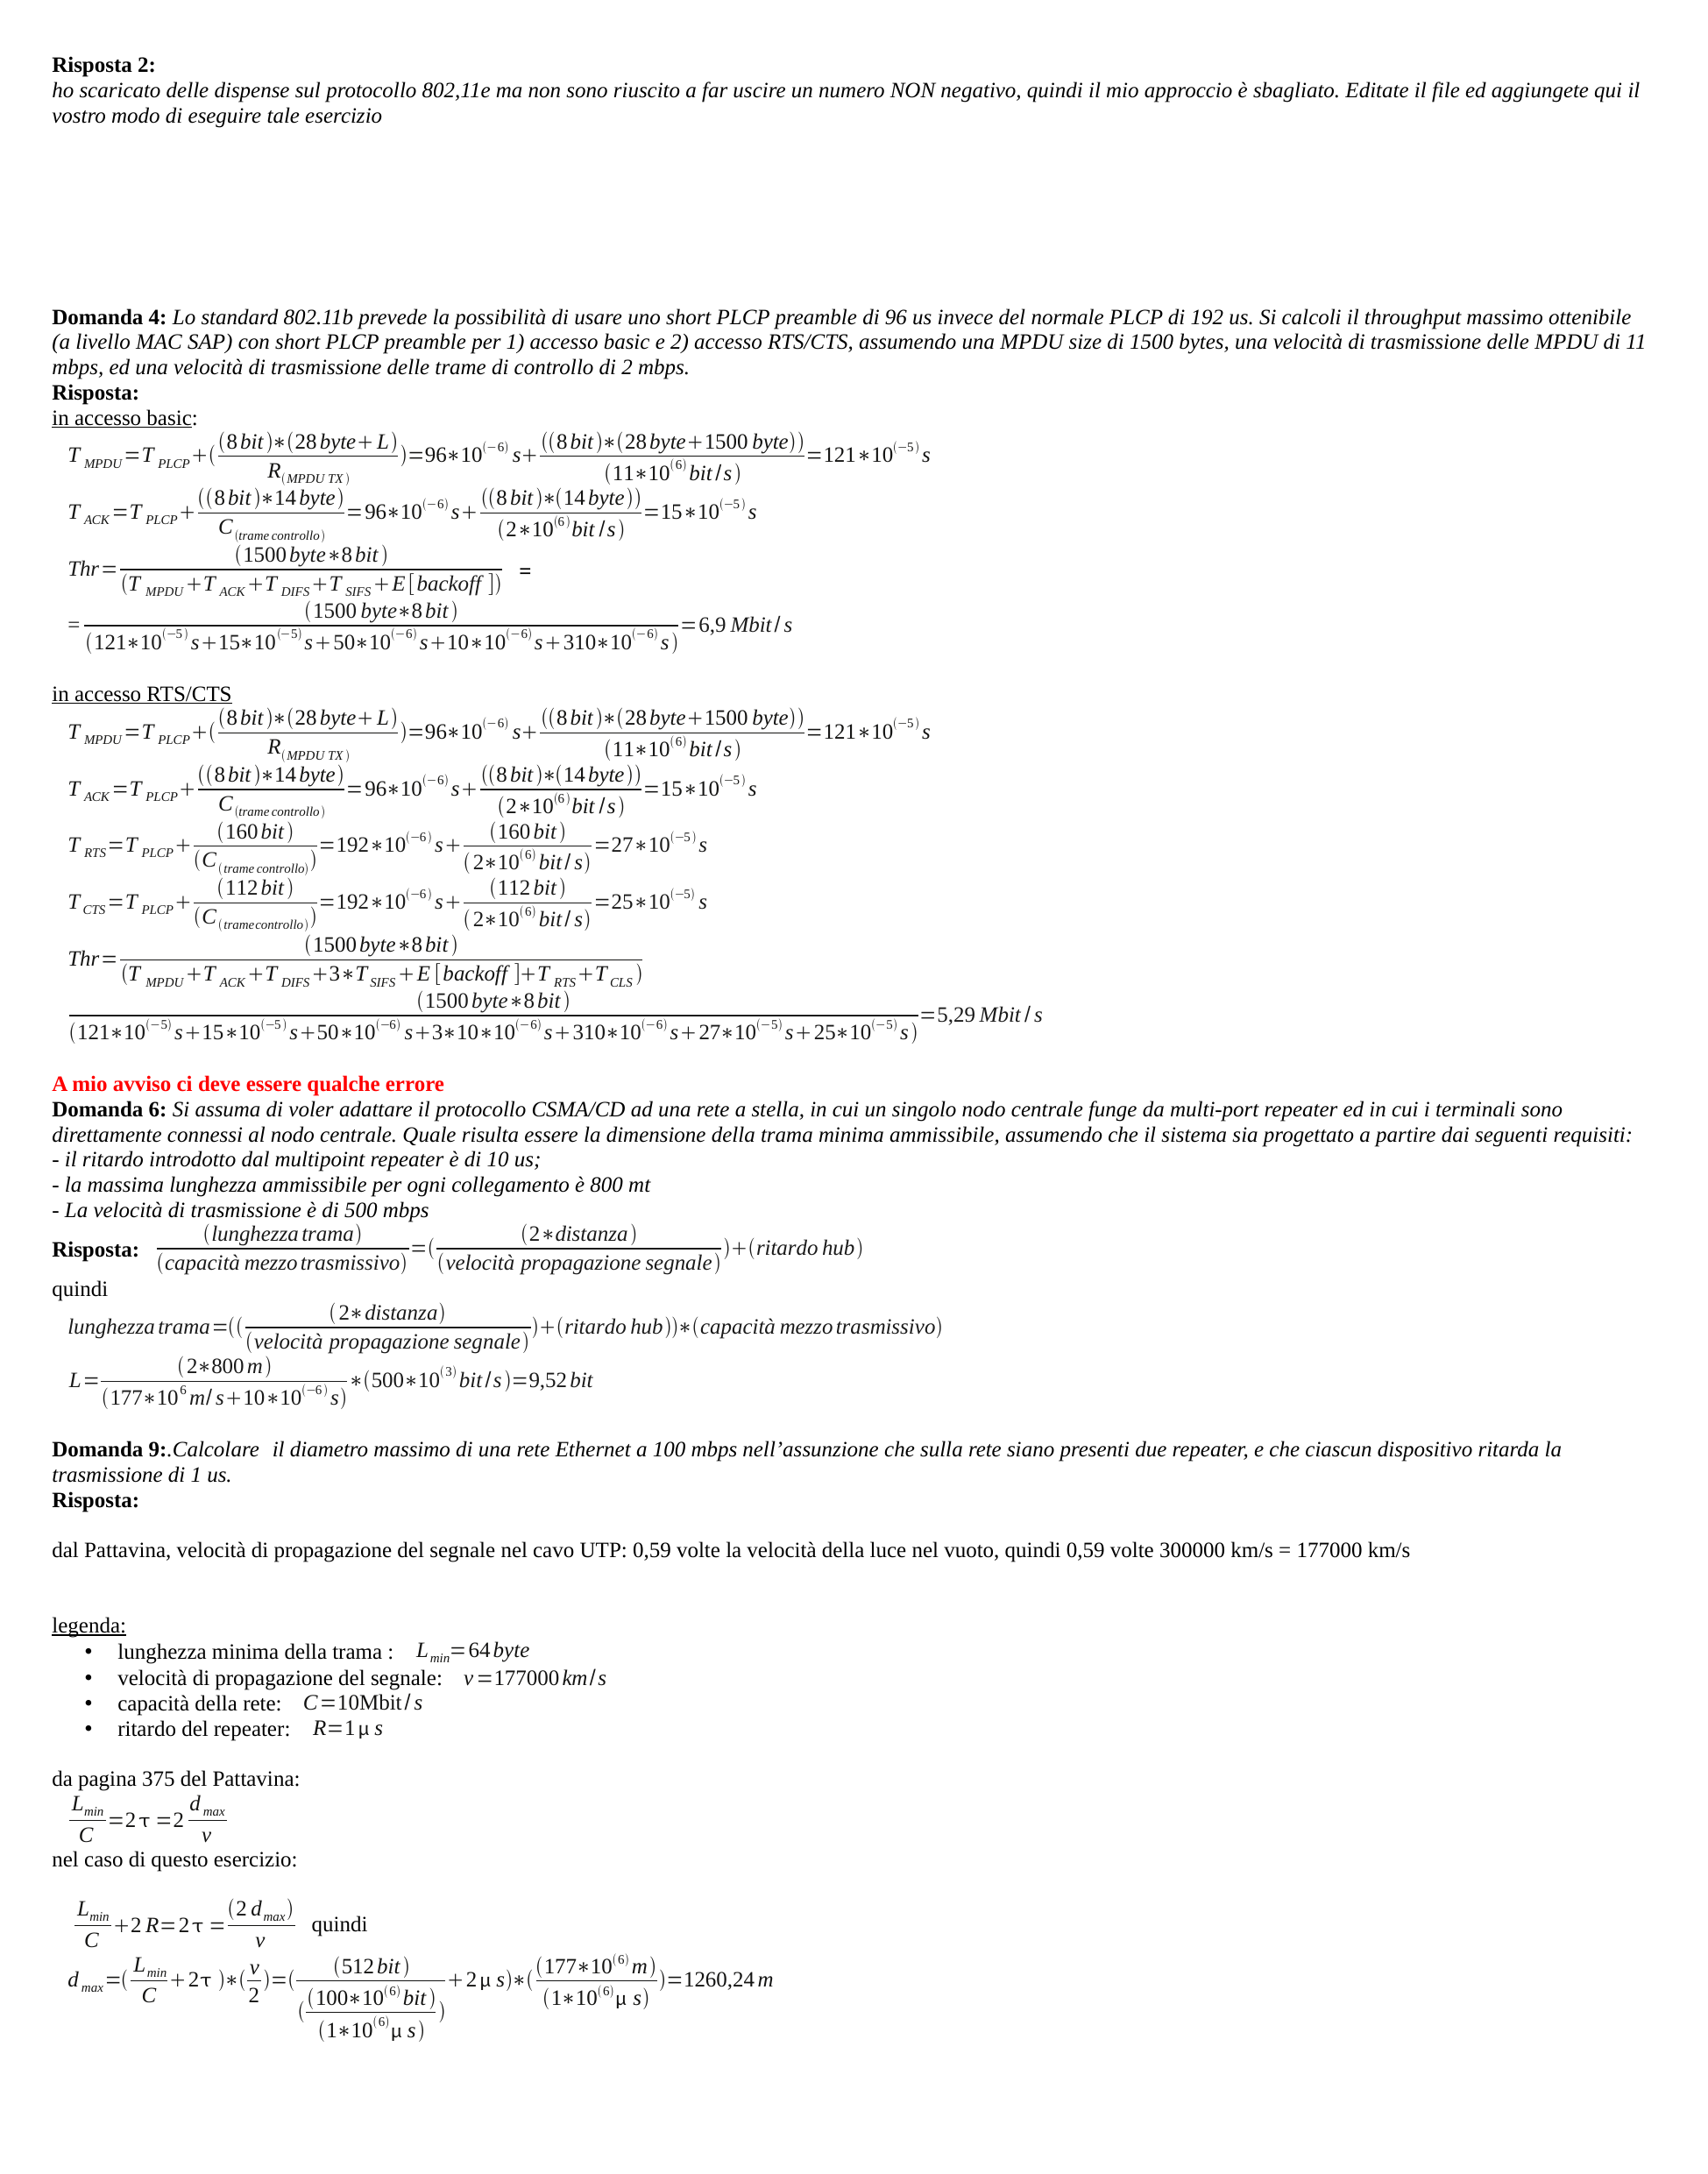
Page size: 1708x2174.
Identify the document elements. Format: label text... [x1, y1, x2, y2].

text in accesso RTS/CTS [52, 681, 1656, 706]
text Risposta: [52, 1222, 1656, 1276]
text Domanda 9:.Calcolare il diametro massimo di una rete Ethernet a 100 mbps nell’assunzione che sulla rete siano presenti due repeater, e che ciascun dispositivo ritarda la trasmissione di 1 us. [52, 1436, 1656, 1487]
list ritardo del repeater: [85, 1716, 1656, 1741]
text nel caso di questo esercizio: [52, 1846, 1656, 1872]
text Risposta: [52, 379, 1656, 405]
text Risposta 2: [52, 52, 1656, 77]
text in accesso basic: [52, 405, 1656, 429]
text da pagina 375 del Pattavina: [52, 1766, 1656, 1791]
text dal Pattavina, velocità di propagazione del segnale nel cavo UTP: 0,59 volte la velocità della luce nel vuoto, quindi 0,59 volte 300000 km/s = 177000 km/s [52, 1537, 1656, 1562]
list velocità di propagazione del segnale: [85, 1665, 1656, 1690]
text quindi [52, 1276, 1656, 1300]
text Risposta: [52, 1487, 1656, 1512]
text = [52, 543, 1656, 598]
list capacità della rete: [85, 1690, 1656, 1716]
text quindi [52, 1896, 1656, 1951]
text ho scaricato delle dispense sul protocollo 802,11e ma non sono riuscito a far uscire un numero NON negativo, quindi il mio approccio è sbagliato. Editate il file ed aggiungete qui il vostro modo di eseguire tale esercizio [52, 77, 1656, 127]
text Domanda 4: Lo standard 802.11b prevede la possibilità di usare uno short PLCP preamble di 96 us invece del normale PLCP di 192 us. Si calcoli il throughput massimo ottenibile (a livello MAC SAP) con short PLCP preamble per 1) accesso basic e 2) accesso RTS/CTS, assumendo una MPDU size di 1500 bytes, una velocità di trasmissione delle MPDU di 11 mbps, ed una velocità di trasmissione delle trame di controllo di 2 mbps. [52, 304, 1656, 379]
text A mio avviso ci deve essere qualche errore [52, 1071, 1656, 1096]
list lunghezza minima della trama : [85, 1638, 1656, 1665]
text Domanda 6: Si assuma di voler adattare il protocollo CSMA/CD ad una rete a stella, in cui un singolo nodo centrale funge da multi-port repeater ed in cui i terminali sono direttamente connessi al nodo centrale. Quale risulta essere la dimensione della trama minima ammissibile, assumendo che il sistema sia progettato a partire dai seguenti requisiti: - il ritardo introdotto dal multipoint repeater è di 10 us; - la massima lunghezza ammissibile per ogni collegamento è 800 mt - La velocità di trasmissione è di 500 mbps [52, 1096, 1656, 1222]
text legenda: [52, 1612, 1656, 1638]
